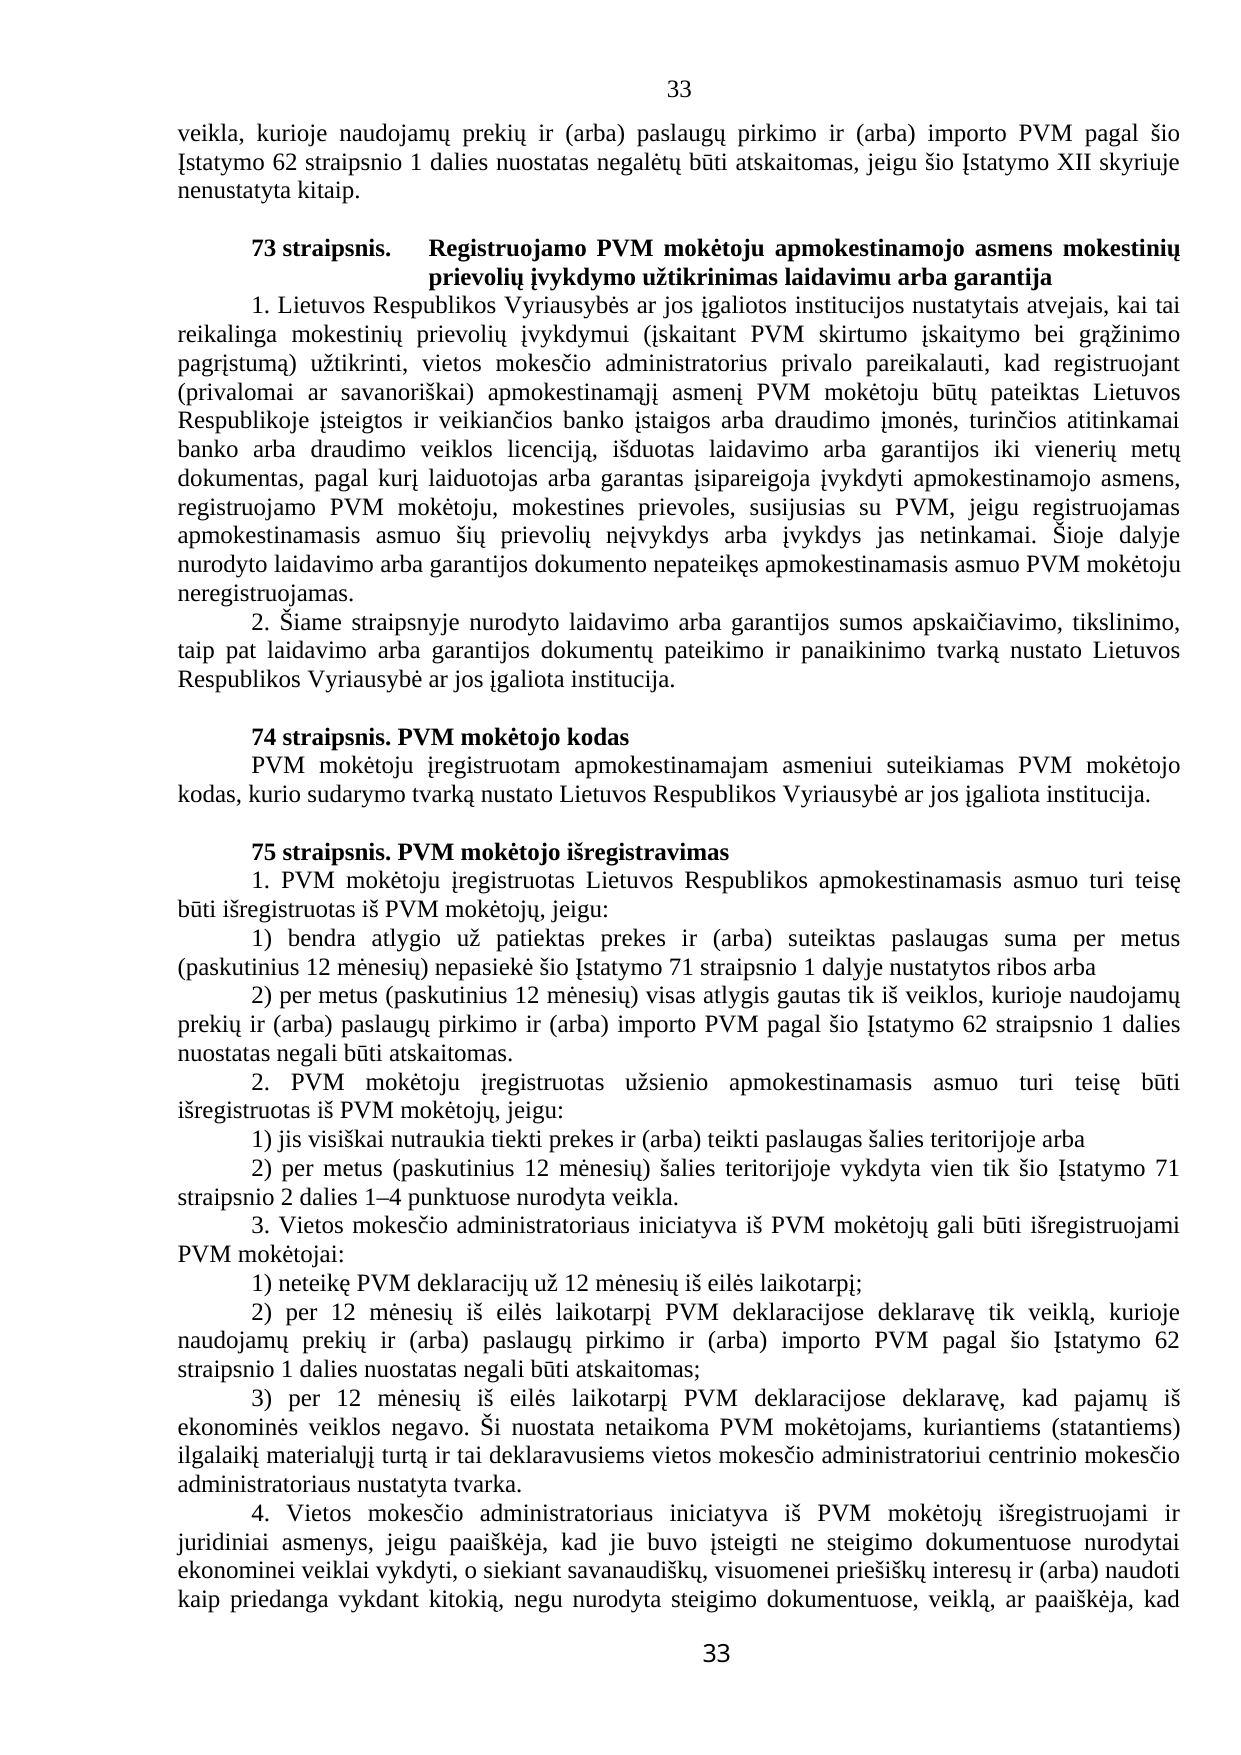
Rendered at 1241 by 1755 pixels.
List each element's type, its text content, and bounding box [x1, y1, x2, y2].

text veikla, kurioje naudojamų prekių ir (arba) paslaugų pirkimo ir (arba) importo PVM pagal šio Įstatymo 62 straipsnio 1 dalies nuostatas negalėtų būti atskaitomas, jeigu šio Įstatymo XII skyriuje nenustatyta kitaip. [177, 118, 1181, 204]
text 74 straipsnis. PVM mokėtojo kodas [177, 722, 1181, 751]
text 2. Šiame straipsnyje nurodyto laidavimo arba garantijos sumos apskaičiavimo, tikslinimo, taip pat laidavimo arba garantijos dokumentų pateikimo ir panaikinimo tvarką nustato Lietuvos Respublikos Vyriausybė ar jos įgaliota institucija. [177, 607, 1181, 693]
text 3. Vietos mokesčio administratoriaus iniciatyva iš PVM mokėtojų gali būti išregistruojami PVM mokėtojai: [177, 1211, 1181, 1268]
text 75 straipsnis. PVM mokėtojo išregistravimas [177, 837, 1181, 866]
text 1. PVM mokėtoju įregistruotas Lietuvos Respublikos apmokestinamasis asmuo turi teisę būti išregistruotas iš PVM mokėtojų, jeigu: [177, 866, 1181, 923]
text 1) jis visiškai nutraukia tiekti prekes ir (arba) teikti paslaugas šalies teritorijoje arba [177, 1124, 1181, 1153]
text 1. Lietuvos Respublikos Vyriausybės ar jos įgaliotos institucijos nustatytais atvejais, kai tai reikalinga mokestinių prievolių įvykdymui (įskaitant PVM skirtumo įskaitymo bei grąžinimo pagrįstumą) užtikrinti, vietos mokesčio administratorius privalo pareikalauti, kad registruojant (privalomai ar savanoriškai) apmokestinamąjį asmenį PVM mokėtoju būtų pateiktas Lietuvos Respublikoje įsteigtos ir veikiančios banko įstaigos arba draudimo įmonės, turinčios atitinkamai banko arba draudimo veiklos licenciją, išduotas laidavimo arba garantijos iki vienerių metų dokumentas, pagal kurį laiduotojas arba garantas įsipareigoja įvykdyti apmokestinamojo asmens, registruojamo PVM mokėtoju, mokestines prievoles, susijusias su PVM, jeigu registruojamas apmokestinamasis asmuo šių prievolių neįvykdys arba įvykdys jas netinkamai. Šioje dalyje nurodyto laidavimo arba garantijos dokumento nepateikęs apmokestinamasis asmuo PVM mokėtoju neregistruojamas. [177, 291, 1181, 607]
text 73 straipsnis. Registruojamo PVM mokėtoju apmokestinamojo asmens mokestinių prievolių įvykdymo užtikrinimas laidavimu arba garantija [251, 233, 1181, 291]
text 3) per 12 mėnesių iš eilės laikotarpį PVM deklaracijose deklaravę, kad pajamų iš ekonominės veiklos negavo. Ši nuostata netaikoma PVM mokėtojams, kuriantiems (statantiems) ilgalaikį materialųjį turtą ir tai deklaravusiems vietos mokesčio administratoriui centrinio mokesčio administratoriaus nustatyta tvarka. [177, 1383, 1181, 1498]
text 1) neteikę PVM deklaracijų už 12 mėnesių iš eilės laikotarpį; [177, 1268, 1181, 1297]
text 2) per metus (paskutinius 12 mėnesių) visas atlygis gautas tik iš veiklos, kurioje naudojamų prekių ir (arba) paslaugų pirkimo ir (arba) importo PVM pagal šio Įstatymo 62 straipsnio 1 dalies nuostatas negali būti atskaitomas. [177, 981, 1181, 1067]
text 2) per metus (paskutinius 12 mėnesių) šalies teritorijoje vykdyta vien tik šio Įstatymo 71 straipsnio 2 dalies 1–4 punktuose nurodyta veikla. [177, 1153, 1181, 1211]
text 4. Vietos mokesčio administratoriaus iniciatyva iš PVM mokėtojų išregistruojami ir juridiniai asmenys, jeigu paaiškėja, kad jie buvo įsteigti ne steigimo dokumentuose nurodytai ekonominei veiklai vykdyti, o siekiant savanaudiškų, visuomenei priešiškų interesų ir (arba) naudoti kaip priedanga vykdant kitokią, negu nurodyta steigimo dokumentuose, veiklą, ar paaiškėja, kad [177, 1498, 1181, 1613]
text PVM mokėtoju įregistruotam apmokestinamajam asmeniui suteikiamas PVM mokėtojo kodas, kurio sudarymo tvarką nustato Lietuvos Respublikos Vyriausybė ar jos įgaliota institucija. [177, 751, 1181, 808]
text 1) bendra atlygio už patiektas prekes ir (arba) suteiktas paslaugas suma per metus (paskutinius 12 mėnesių) nepasiekė šio Įstatymo 71 straipsnio 1 dalyje nustatytos ribos arba [177, 923, 1181, 981]
text 2. PVM mokėtoju įregistruotas užsienio apmokestinamasis asmuo turi teisę būti išregistruotas iš PVM mokėtojų, jeigu: [177, 1067, 1181, 1124]
text 2) per 12 mėnesių iš eilės laikotarpį PVM deklaracijose deklaravę tik veiklą, kurioje naudojamų prekių ir (arba) paslaugų pirkimo ir (arba) importo PVM pagal šio Įstatymo 62 straipsnio 1 dalies nuostatas negali būti atskaitomas; [177, 1297, 1181, 1383]
